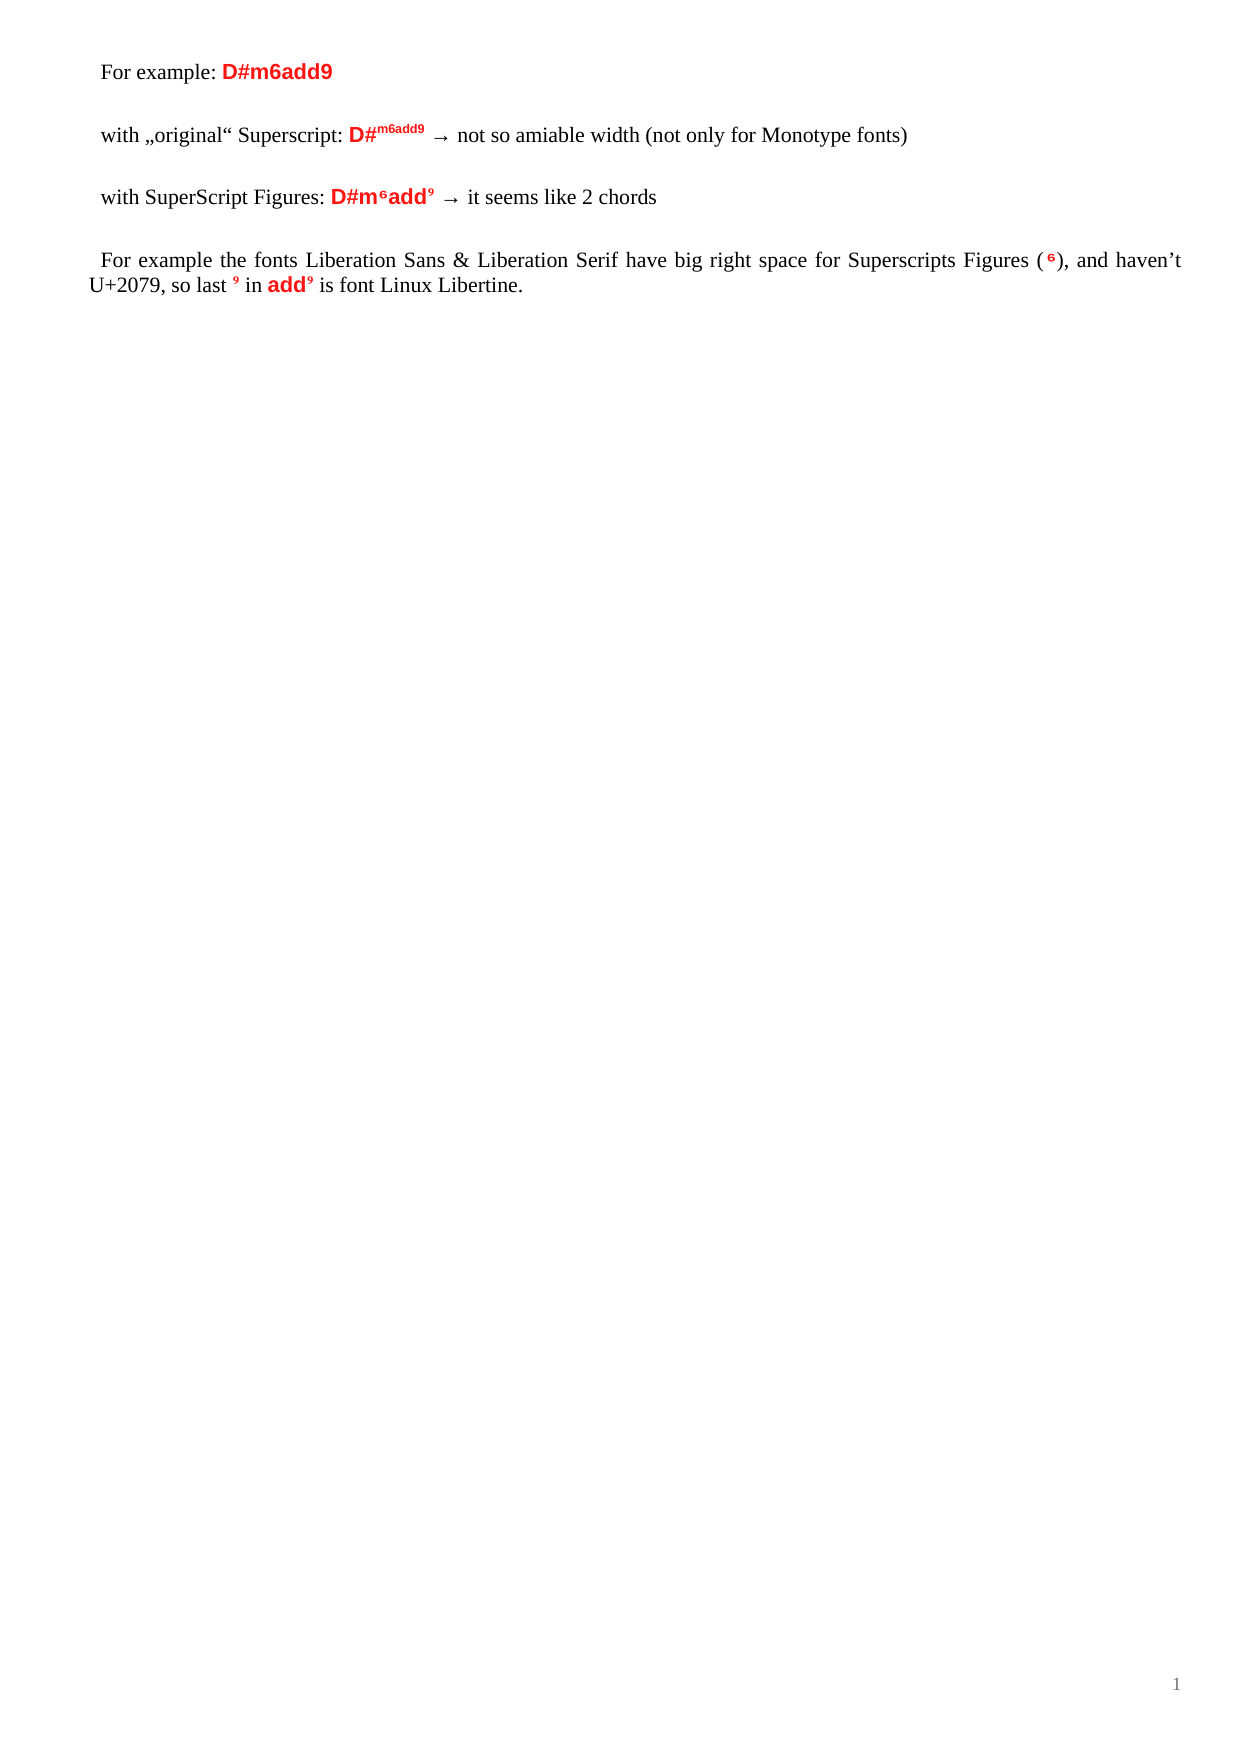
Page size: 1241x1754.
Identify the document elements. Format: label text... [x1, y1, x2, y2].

text For example: D#m6add9 [88, 59, 1181, 84]
text with SuperScript Figures: D#m⁶add⁹ → it seems like 2 chords [88, 184, 1181, 210]
text with „original“ Superscript: D#m6add9 → not so amiable width (not only for Monotype fonts) [88, 121, 1181, 147]
text For example the fonts Liberation Sans & Liberation Serif have big right space for Superscripts Figures (⁶), and haven’t U+2079, so last ⁹ in add⁹ is font Linux Libertine. [88, 247, 1181, 298]
